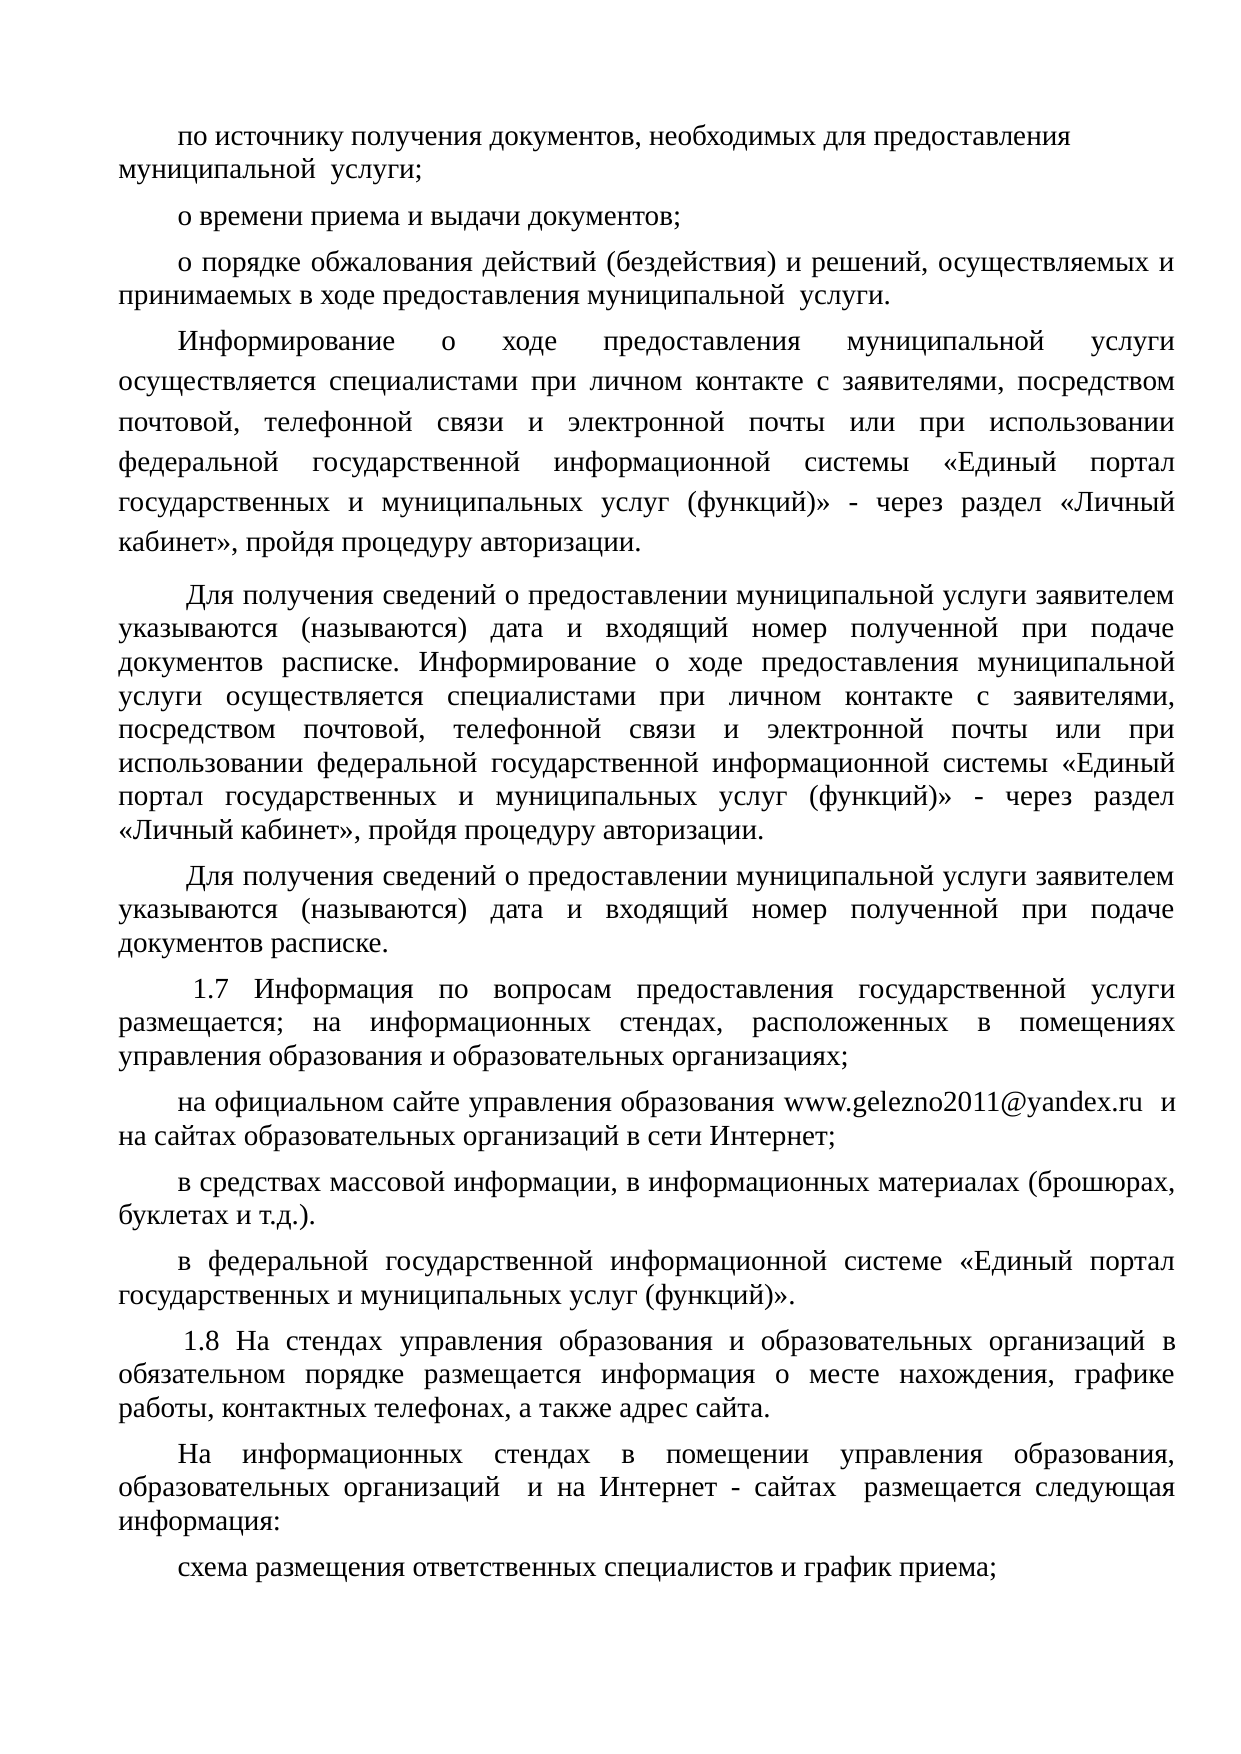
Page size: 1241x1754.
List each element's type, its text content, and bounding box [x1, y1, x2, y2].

list 1.7 Информация по вопросам предоставления государственной услуги размещается; на информационных стендах, расположенных в помещениях управления образования и образовательных организациях; [118, 971, 1176, 1072]
text в федеральной государственной информационной системе «Единый портал государственных и муниципальных услуг (функций)». [118, 1243, 1176, 1310]
text на официальном сайте управления образования www.gelezno2011@yandex.ru и на сайтах образовательных организаций в сети Интернет; [118, 1084, 1176, 1151]
text На информационных стендах в помещении управления образования, образовательных организаций и на Интернет - сайтах размещается следующая информация: [118, 1436, 1176, 1537]
text о времени приема и выдачи документов; [118, 198, 1176, 231]
text в средствах массовой информации, в информационных материалах (брошюрах, буклетах и т.д.). [118, 1164, 1176, 1231]
text схема размещения ответственных специалистов и график приема; [118, 1549, 1176, 1583]
text Для получения сведений о предоставлении муниципальной услуги заявителем указываются (называются) дата и входящий номер полученной при подаче документов расписке. Информирование о ходе предоставления муниципальной услуги осуществляется специалистами при личном контакте с заявителями, посредством почтовой, телефонной связи и электронной почты или при использовании федеральной государственной информационной системы «Единый портал государственных и муниципальных услуг (функций)» - через раздел «Личный кабинет», пройдя процедуру авторизации. [118, 577, 1176, 845]
text по источнику получения документов, необходимых для предоставления муниципальной услуги; [118, 118, 1176, 185]
text Для получения сведений о предоставлении муниципальной услуги заявителем указываются (называются) дата и входящий номер полученной при подаче документов расписке. [118, 858, 1176, 958]
text Информирование о ходе предоставления муниципальной услуги осуществляется специалистами при личном контакте с заявителями, посредством почтовой, телефонной связи и электронной почты или при использовании федеральной государственной информационной системы «Единый портал государственных и муниципальных услуг (функций)» - через раздел «Личный кабинет», пройдя процедуру авторизации. [118, 323, 1176, 558]
list 1.8 На стендах управления образования и образовательных организаций в обязательном порядке размещается информация о месте нахождения, графике работы, контактных телефонах, а также адрес сайта. [118, 1323, 1176, 1423]
text о порядке обжалования действий (бездействия) и решений, осуществляемых и принимаемых в ходе предоставления муниципальной услуги. [118, 244, 1176, 311]
